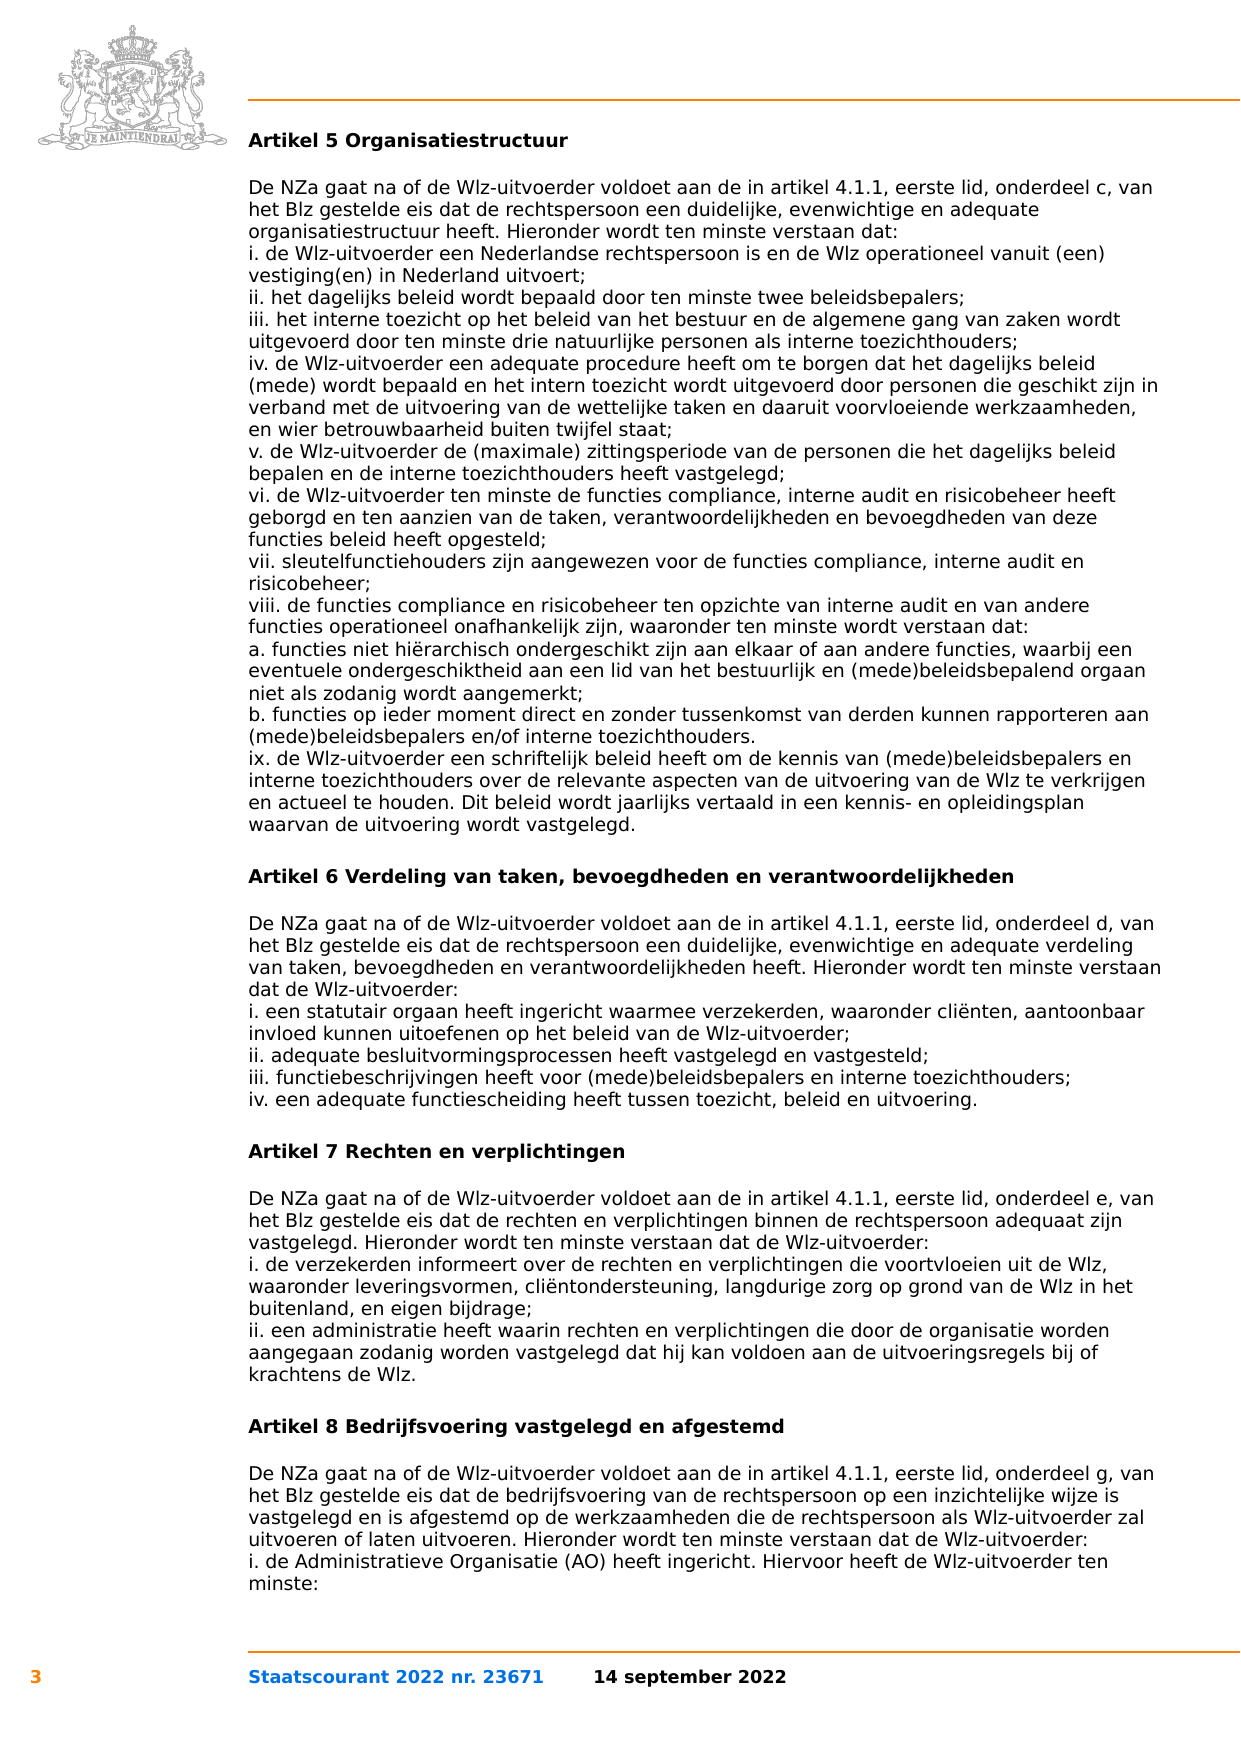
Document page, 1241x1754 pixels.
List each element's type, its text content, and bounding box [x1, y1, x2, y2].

subtitle Artikel 8 Bedrijfsvoering vastgelegd en afgestemd [248, 1416, 1163, 1438]
text iv. de Wlz-uitvoerder een adequate procedure heeft om te borgen dat het dagelijks beleid (mede) wordt bepaald en het intern toezicht wordt uitgevoerd door personen die geschikt zijn in verband met de uitvoering van de wettelijke taken en daaruit voorvloeiende werkzaamheden, en wier betrouwbaarheid buiten twijfel staat; [248, 353, 1163, 441]
text vii. sleutelfunctiehouders zijn aangewezen voor de functies compliance, interne audit en risicobeheer; [248, 551, 1163, 594]
text viii. de functies compliance en risicobeheer ten opzichte van interne audit en van andere functies operationeel onafhankelijk zijn, waaronder ten minste wordt verstaan dat: [248, 594, 1163, 638]
subtitle Artikel 7 Rechten en verplichtingen [248, 1141, 1163, 1163]
text i. de verzekerden informeert over de rechten en verplichtingen die voortvloeien uit de Wlz, waaronder leveringsvormen, cliëntondersteuning, langdurige zorg op grond van de Wlz in het buitenland, en eigen bijdrage; [248, 1254, 1163, 1320]
picture [38, 25, 227, 150]
text i. de Wlz-uitvoerder een Nederlandse rechtspersoon is en de Wlz operationeel vanuit (een) vestiging(en) in Nederland uitvoert; [248, 243, 1163, 287]
text b. functies op ieder moment direct en zonder tussenkomst van derden kunnen rapporteren aan (mede)beleidsbepalers en/of interne toezichthouders. [248, 704, 1163, 748]
text v. de Wlz-uitvoerder de (maximale) zittingsperiode van de personen die het dagelijks beleid bepalen en de interne toezichthouders heeft vastgelegd; [248, 441, 1163, 484]
subtitle Artikel 5 Organisatiestructuur [248, 130, 1163, 152]
text De NZa gaat na of de Wlz-uitvoerder voldoet aan de in artikel 4.1.1, eerste lid, onderdeel g, van het Blz gestelde eis dat de bedrijfsvoering van de rechtspersoon op een inzichtelijke wijze is vastgelegd en is afgestemd op de werkzaamheden die de rechtspersoon als Wlz-uitvoerder zal uitvoeren of laten uitvoeren. Hieronder wordt ten minste verstaan dat de Wlz-uitvoerder: [248, 1463, 1163, 1551]
text ii. adequate besluitvormingsprocessen heeft vastgelegd en vastgesteld; [248, 1045, 1163, 1067]
text De NZa gaat na of de Wlz-uitvoerder voldoet aan de in artikel 4.1.1, eerste lid, onderdeel d, van het Blz gestelde eis dat de rechtspersoon een duidelijke, evenwichtige en adequate verdeling van taken, bevoegdheden en verantwoordelijkheden heeft. Hieronder wordt ten minste verstaan dat de Wlz-uitvoerder: [248, 913, 1163, 1001]
text iii. het interne toezicht op het beleid van het bestuur en de algemene gang van zaken wordt uitgevoerd door ten minste drie natuurlijke personen als interne toezichthouders; [248, 309, 1163, 353]
text i. de Administratieve Organisatie (AO) heeft ingericht. Hiervoor heeft de Wlz-uitvoerder ten minste: [248, 1551, 1163, 1595]
text ii. het dagelijks beleid wordt bepaald door ten minste twee beleidsbepalers; [248, 287, 1163, 309]
text i. een statutair orgaan heeft ingericht waarmee verzekerden, waaronder cliënten, aantoonbaar invloed kunnen uitoefenen op het beleid van de Wlz-uitvoerder; [248, 1001, 1163, 1045]
text vi. de Wlz-uitvoerder ten minste de functies compliance, interne audit en risicobeheer heeft geborgd en ten aanzien van de taken, verantwoordelijkheden en bevoegdheden van deze functies beleid heeft opgesteld; [248, 484, 1163, 551]
subtitle Artikel 6 Verdeling van taken, bevoegdheden en verantwoordelijkheden [248, 866, 1163, 888]
text De NZa gaat na of de Wlz-uitvoerder voldoet aan de in artikel 4.1.1, eerste lid, onderdeel c, van het Blz gestelde eis dat de rechtspersoon een duidelijke, evenwichtige en adequate organisatiestructuur heeft. Hieronder wordt ten minste verstaan dat: [248, 177, 1163, 243]
text De NZa gaat na of de Wlz-uitvoerder voldoet aan de in artikel 4.1.1, eerste lid, onderdeel e, van het Blz gestelde eis dat de rechten en verplichtingen binnen de rechtspersoon adequaat zijn vastgelegd. Hieronder wordt ten minste verstaan dat de Wlz-uitvoerder: [248, 1188, 1163, 1254]
text ii. een administratie heeft waarin rechten en verplichtingen die door de organisatie worden aangegaan zodanig worden vastgelegd dat hij kan voldoen aan de uitvoeringsregels bij of krachtens de Wlz. [248, 1320, 1163, 1386]
text ix. de Wlz-uitvoerder een schriftelijk beleid heeft om de kennis van (mede)beleidsbepalers en interne toezichthouders over de relevante aspecten van de uitvoering van de Wlz te verkrijgen en actueel te houden. Dit beleid wordt jaarlijks vertaald in een kennis- en opleidingsplan waarvan de uitvoering wordt vastgelegd. [248, 748, 1163, 836]
text iii. functiebeschrijvingen heeft voor (mede)beleidsbepalers en interne toezichthouders; [248, 1067, 1163, 1089]
text iv. een adequate functiescheiding heeft tussen toezicht, beleid en uitvoering. [248, 1089, 1163, 1111]
text a. functies niet hiërarchisch ondergeschikt zijn aan elkaar of aan andere functies, waarbij een eventuele ondergeschiktheid aan een lid van het bestuurlijk en (mede)beleidsbepalend orgaan niet als zodanig wordt aangemerkt; [248, 638, 1163, 704]
